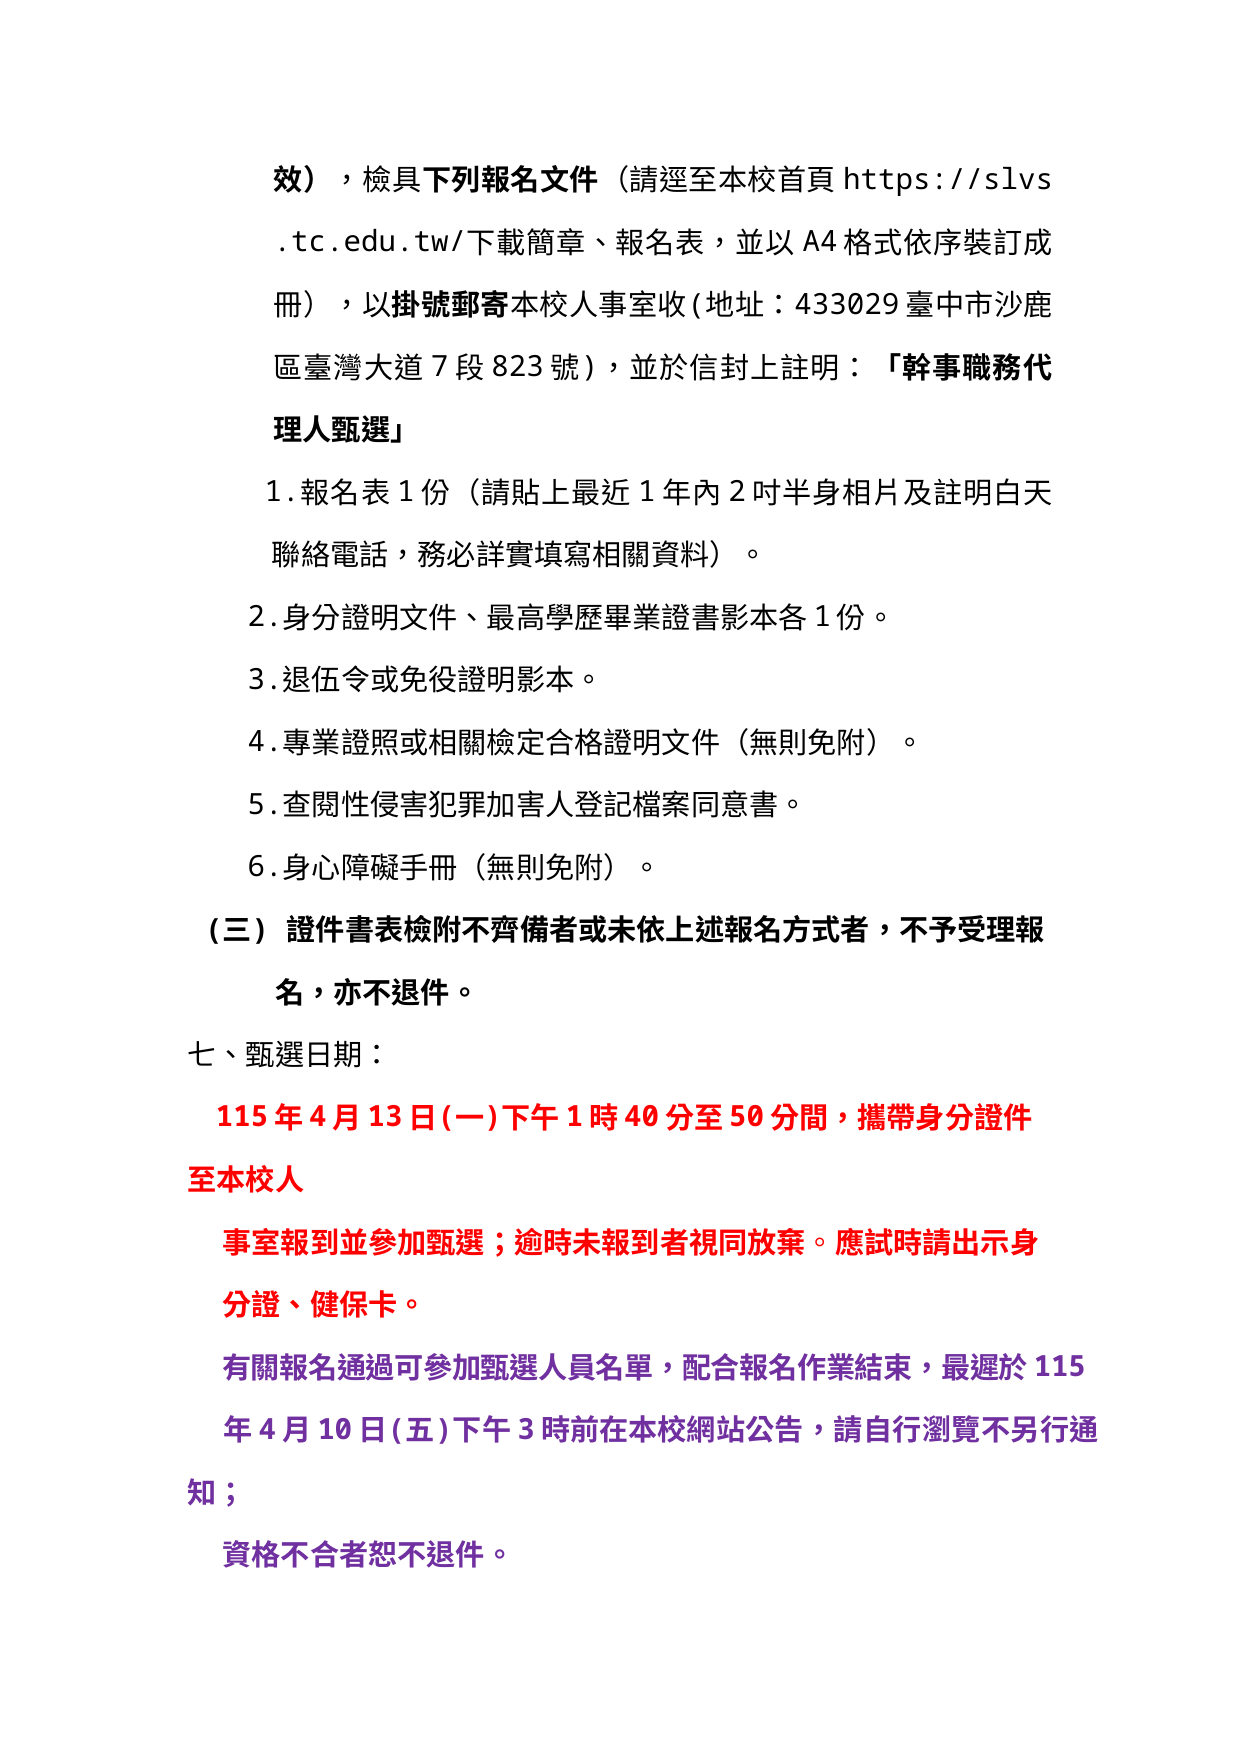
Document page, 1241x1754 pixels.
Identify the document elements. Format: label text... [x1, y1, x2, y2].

text 七、甄選日期： [187, 1011, 1053, 1074]
text 115年4月13日(一)下午1時40分至50分間，攜帶身分證件至本校人 [187, 1074, 1053, 1199]
text 效），檢具下列報名文件（請逕至本校首頁https://slvs.tc.edu.tw/下載簡章、報名表，並以A4格式依序裝訂成冊），以掛號郵寄本校人事室收(地址：433029臺中市沙鹿區臺灣大道7段823號)，並於信封上註明：「幹事職務代理人甄選」 [187, 136, 1053, 449]
text 年4月10日(五)下午3時前在本校網站公告，請自行瀏覽不另行通知； [187, 1386, 1099, 1511]
text 6.身心障礙手冊（無則免附）。 [247, 824, 1053, 886]
text 名，亦不退件。 [187, 949, 1053, 1011]
text 5.查閱性侵害犯罪加害人登記檔案同意書。 [247, 761, 1053, 824]
text 2.身分證明文件、最高學歷畢業證書影本各1份。 [247, 574, 1053, 636]
text 4.專業證照或相關檢定合格證明文件（無則免附）。 [247, 699, 1053, 761]
text 分證、健保卡。 [187, 1261, 1053, 1324]
text 3.退伍令或免役證明影本。 [247, 636, 1053, 699]
text 資格不合者恕不退件。 [187, 1511, 1099, 1574]
text (三) 證件書表檢附不齊備者或未依上述報名方式者，不予受理報 [187, 886, 1053, 949]
text 有關報名通過可參加甄選人員名單，配合報名作業結束，最遲於115 [187, 1324, 1099, 1386]
text 事室報到並參加甄選；逾時未報到者視同放棄。應試時請出示身 [187, 1199, 1053, 1261]
text 1.報名表1份（請貼上最近1年內2吋半身相片及註明白天聯絡電話，務必詳實填寫相關資料）。 [172, 449, 1053, 574]
